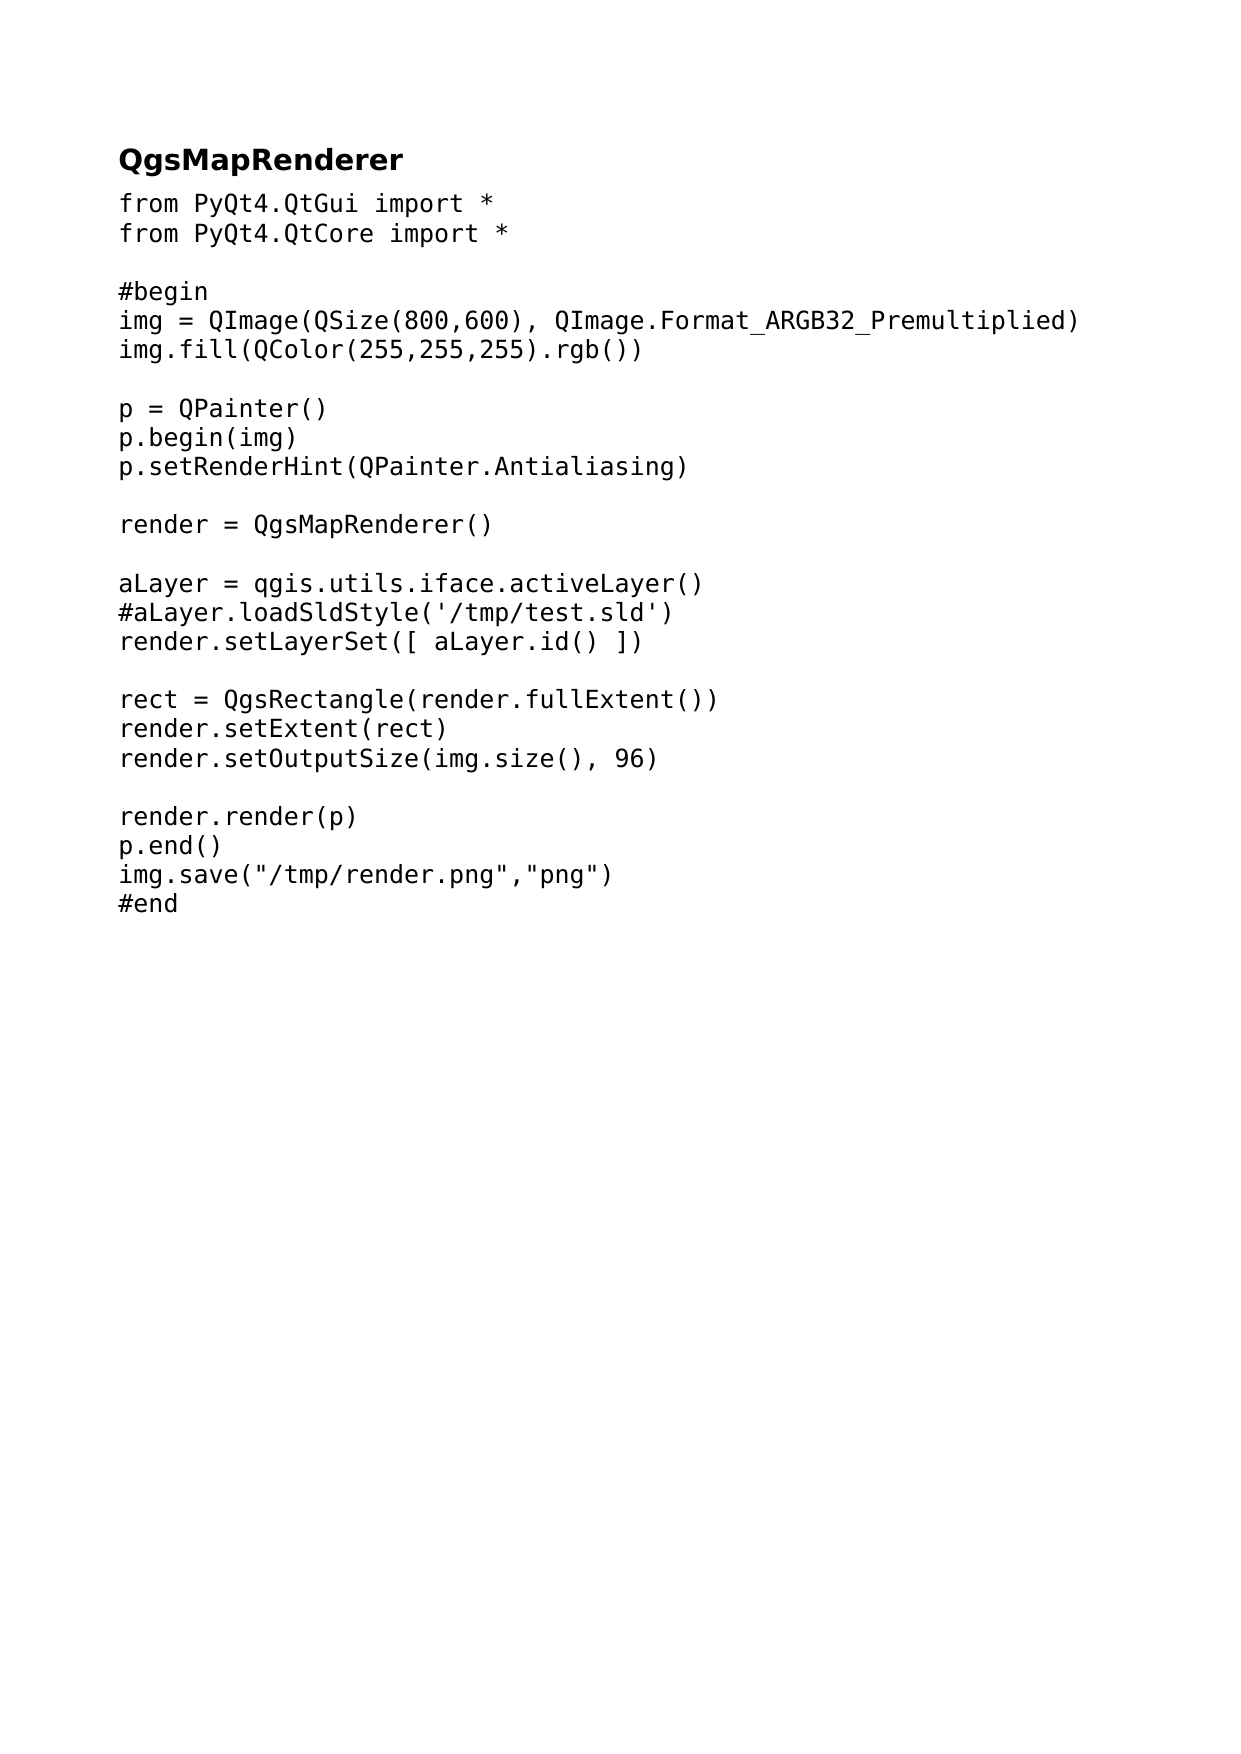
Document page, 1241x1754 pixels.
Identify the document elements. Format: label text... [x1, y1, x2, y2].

subtitle QgsMapRenderer [118, 143, 1122, 177]
text from PyQt4.QtGui import * from PyQt4.QtCore import * #begin img = QImage(QSize(800,600), QImage.Format_ARGB32_Premultiplied) img.fill(QColor(255,255,255).rgb()) p = QPainter() p.begin(img) p.setRenderHint(QPainter.Antialiasing) render = QgsMapRenderer() aLayer = qgis.utils.iface.activeLayer() #aLayer.loadSldStyle('/tmp/test.sld') render.setLayerSet([ aLayer.id() ]) rect = QgsRectangle(render.fullExtent()) render.setExtent(rect) render.setOutputSize(img.size(), 96) render.render(p) p.end() img.save("/tmp/render.png","png") #end [118, 189, 1122, 919]
